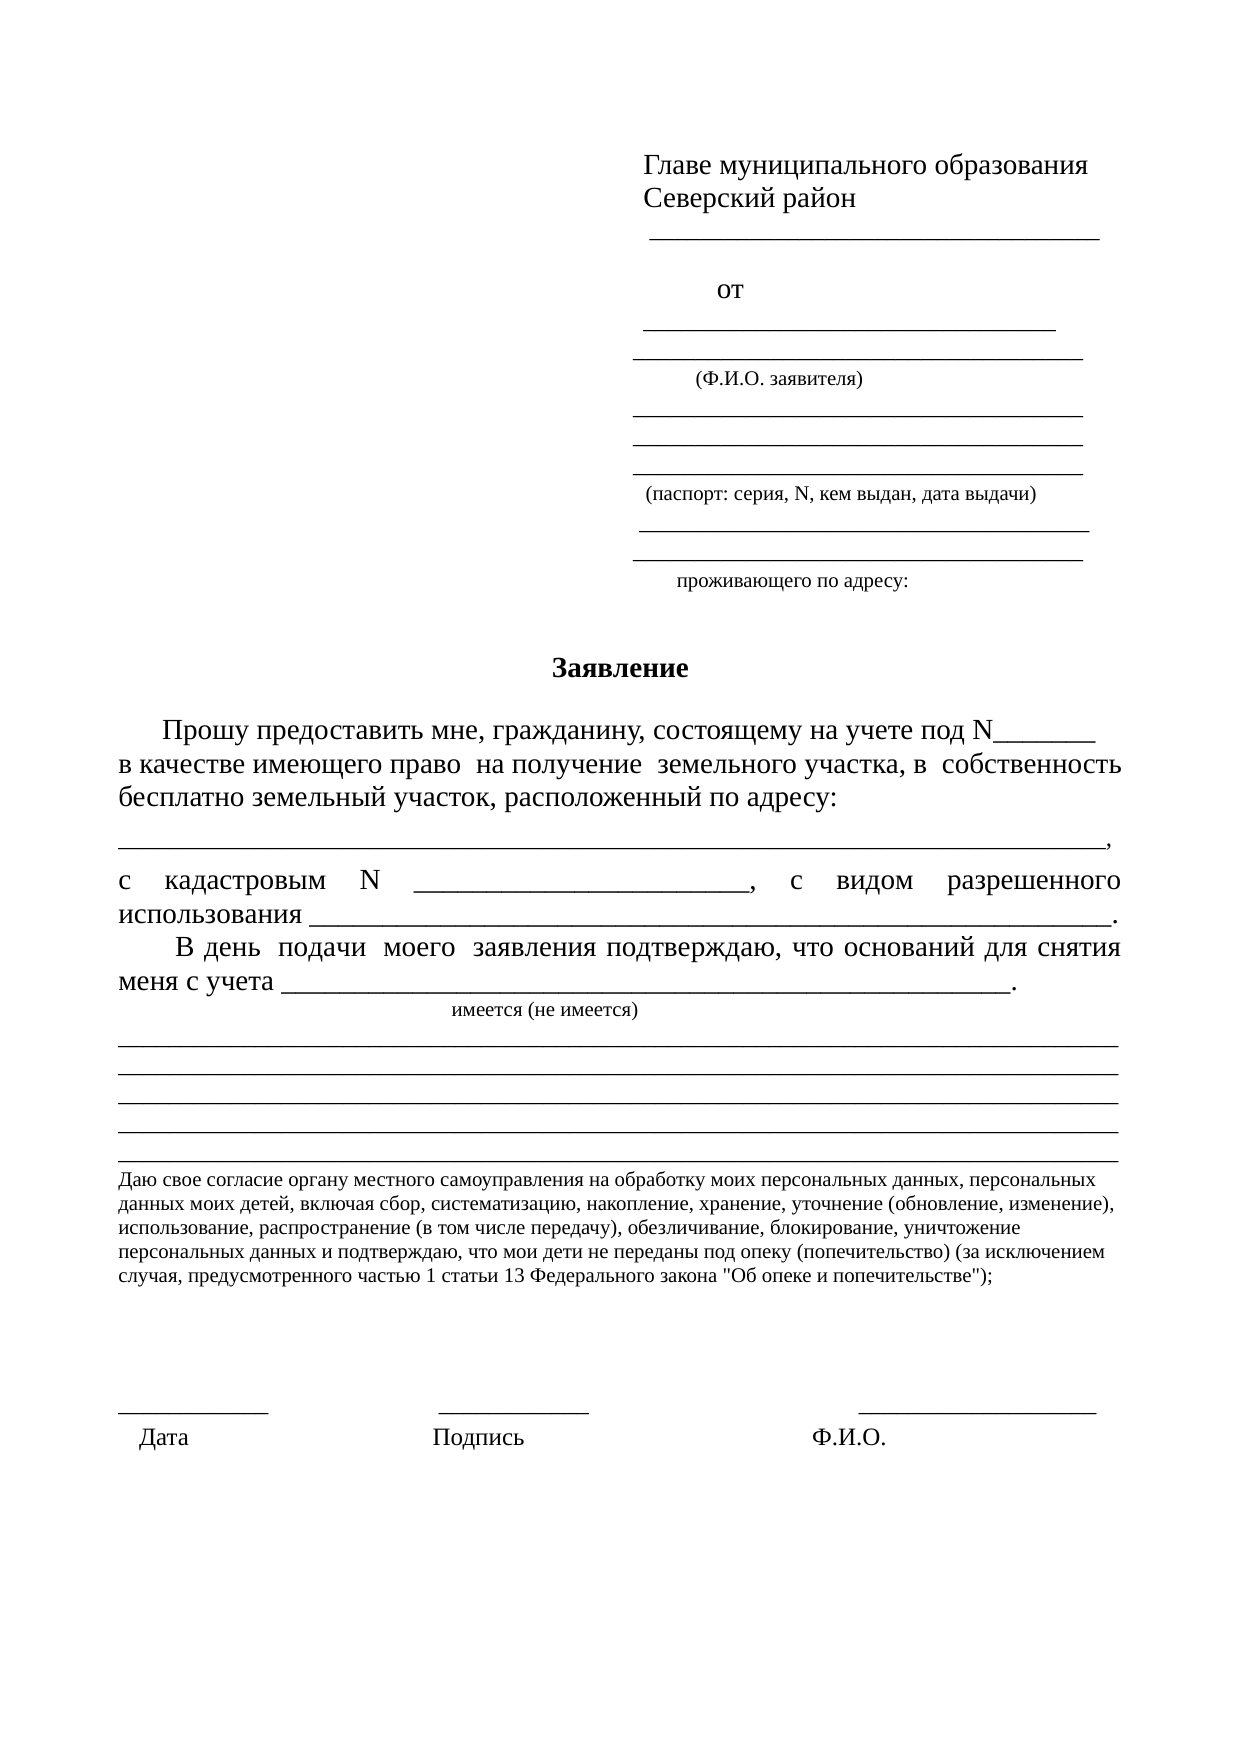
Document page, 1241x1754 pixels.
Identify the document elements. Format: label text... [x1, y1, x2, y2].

text ________________________________________________________________________________________________________________________________________________________________________________________________________________________________________________________________________________________________________________________________ [118, 1021, 1122, 1136]
text ____________________________________ (паспорт: серия, N, кем выдан, дата выдачи) ____________________________________ [118, 449, 1122, 535]
text ____________________________________ проживающего по адресу: [118, 535, 1122, 650]
text В день подачи моего заявления подтверждаю, что оснований для снятия меня с учета __________________________________________________. [118, 929, 1122, 997]
text ____________ ____________ ___________________ [118, 1388, 1122, 1417]
text Главе муниципального образования Северский район ____________________________________ от _________________________________ [643, 147, 1122, 334]
text Дата Подпись Ф.И.О. [118, 1422, 1122, 1451]
text _______________________________________________________________________________, [118, 823, 1122, 852]
text Прошу предоставить мне, гражданину, состоящему на учете под N_______ в качестве имеющего право на получение земельного участка, в собственность бесплатно земельный участок, расположенный по адресу: [118, 683, 1122, 813]
text Даю свое согласие органу местного самоуправления на обработку моих персональных данных, персональных данных моих детей, включая сбор, систематизацию, накопление, хранение, уточнение (обновление, изменение), использование, распространение (в том числе передачу), обезличивание, блокирование, уничтожение персональных данных и подтверждаю, что мои дети не переданы под опеку (попечительство) (за исключением случая, предусмотренного частью 1 статьи 13 Федерального закона "Об опеке и попечительстве"); [118, 1167, 1122, 1316]
text ________________________________________________________________________________ [118, 1136, 1122, 1164]
text Заявление [118, 650, 1122, 683]
text с кадастровым N _______________________, с видом разрешенного использования _______________________________________________________. [118, 862, 1122, 929]
text ____________________________________ [118, 420, 1122, 449]
text имеется (не имеется) [118, 997, 1122, 1021]
text ____________________________________ (Ф.И.О. заявителя) ____________________________________ [118, 334, 1122, 420]
